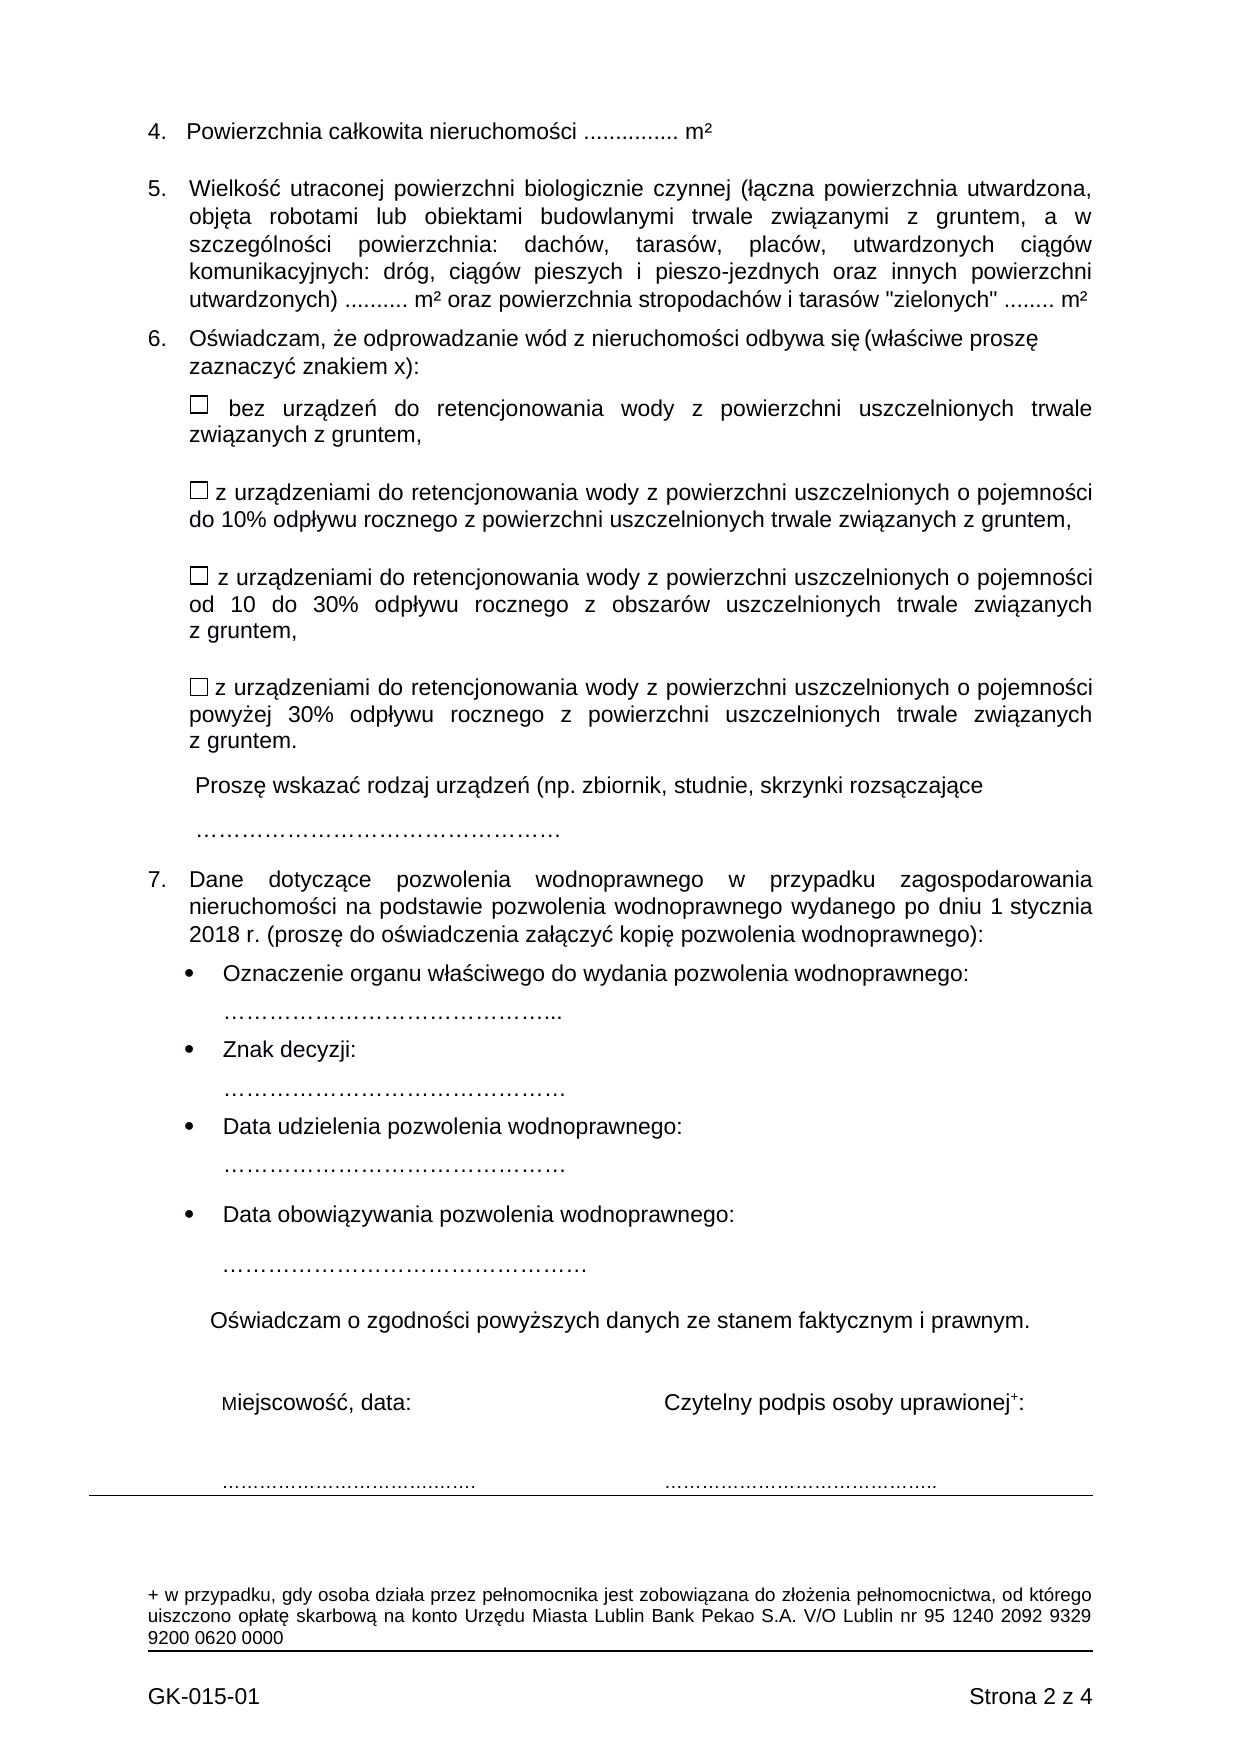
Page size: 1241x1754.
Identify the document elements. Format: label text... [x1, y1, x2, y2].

text ………………………………………… [148, 1251, 1093, 1277]
list bez urządzeń do retencjonowania wody z powierzchni uszczelnionych trwale związanych z gruntem, [189, 392, 1093, 447]
list Oznaczenie organu właściwego do wydania pozwolenia wodnoprawnego: [185, 960, 1093, 987]
list Oświadczam, że odprowadzanie wód z nieruchomości odbywa się (właściwe proszę zaznaczyć znakiem x): [148, 325, 1093, 379]
list Dane dotyczące pozwolenia wodnoprawnego w przypadku zagospodarowania nieruchomości na podstawie pozwolenia wodnoprawnego wydanego po dniu 1 stycznia 2018 r. (proszę do oświadczenia załączyć kopię pozwolenia wodnoprawnego): [148, 866, 1093, 947]
list ……………………………………… [185, 1074, 1093, 1101]
list Data udzielenia pozwolenia wodnoprawnego: [185, 1113, 1093, 1139]
text z urządzeniami do retencjonowania wody z powierzchni uszczelnionych o pojemności od 10 do 30% odpływu rocznego z obszarów uszczelnionych trwale związanych z gruntem, [189, 562, 1093, 643]
text ………………………………………… [148, 816, 1093, 842]
list ……………………………………… [185, 1151, 1093, 1177]
text z urządzeniami do retencjonowania wody z powierzchni uszczelnionych o pojemności do 10% odpływu rocznego z powierzchni uszczelnionych trwale związanych z gruntem, [189, 477, 1093, 532]
list ……………………………………... [185, 998, 1093, 1025]
list Oświadczam o zgodności powyższych danych ze stanem faktycznym i prawnym. [148, 1307, 1093, 1333]
text z urządzeniami do retencjonowania wody z powierzchni uszczelnionych o pojemności powyżej 30% odpływu rocznego z powierzchni uszczelnionych trwale związanych z gruntem. [189, 673, 1093, 754]
text Miejscowość, data: Czytelny podpis osoby uprawionej: [88, 1389, 1093, 1415]
list Znak decyzji: [185, 1036, 1093, 1063]
text …………………………….……. …………………………………….. [88, 1471, 1093, 1496]
text w przypadku, gdy osoba działa przez pełnomocnika jest zobowiązana do złożenia pełnomocnictwa, od którego uiszczono opłatę skarbową na konto Urzędu Miasta Lublin Bank Pekao S.A. V/O Lublin nr 95 1240 2092 9329 9200 0620 0000 [148, 1584, 1093, 1650]
list Wielkość utraconej powierzchni biologicznie czynnej (łączna powierzchnia utwardzona, objęta robotami lub obiektami budowlanymi trwale związanymi z gruntem, a w szczególności powierzchnia: dachów, tarasów, placów, utwardzonych ciągów komunikacyjnych: dróg, ciągów pieszych i pieszo-jezdnych oraz innych powierzchni utwardzonych) .......... m² oraz powierzchnia stropodachów i tarasów "zielonych" ........ m² [148, 175, 1093, 312]
list Data obowiązywania pozwolenia wodnoprawnego: [185, 1201, 1093, 1227]
list Powierzchnia całkowita nieruchomości ............... m² [148, 118, 1093, 144]
text Proszę wskazać rodzaj urządzeń (np. zbiornik, studnie, skrzynki rozsączające [148, 772, 1093, 798]
